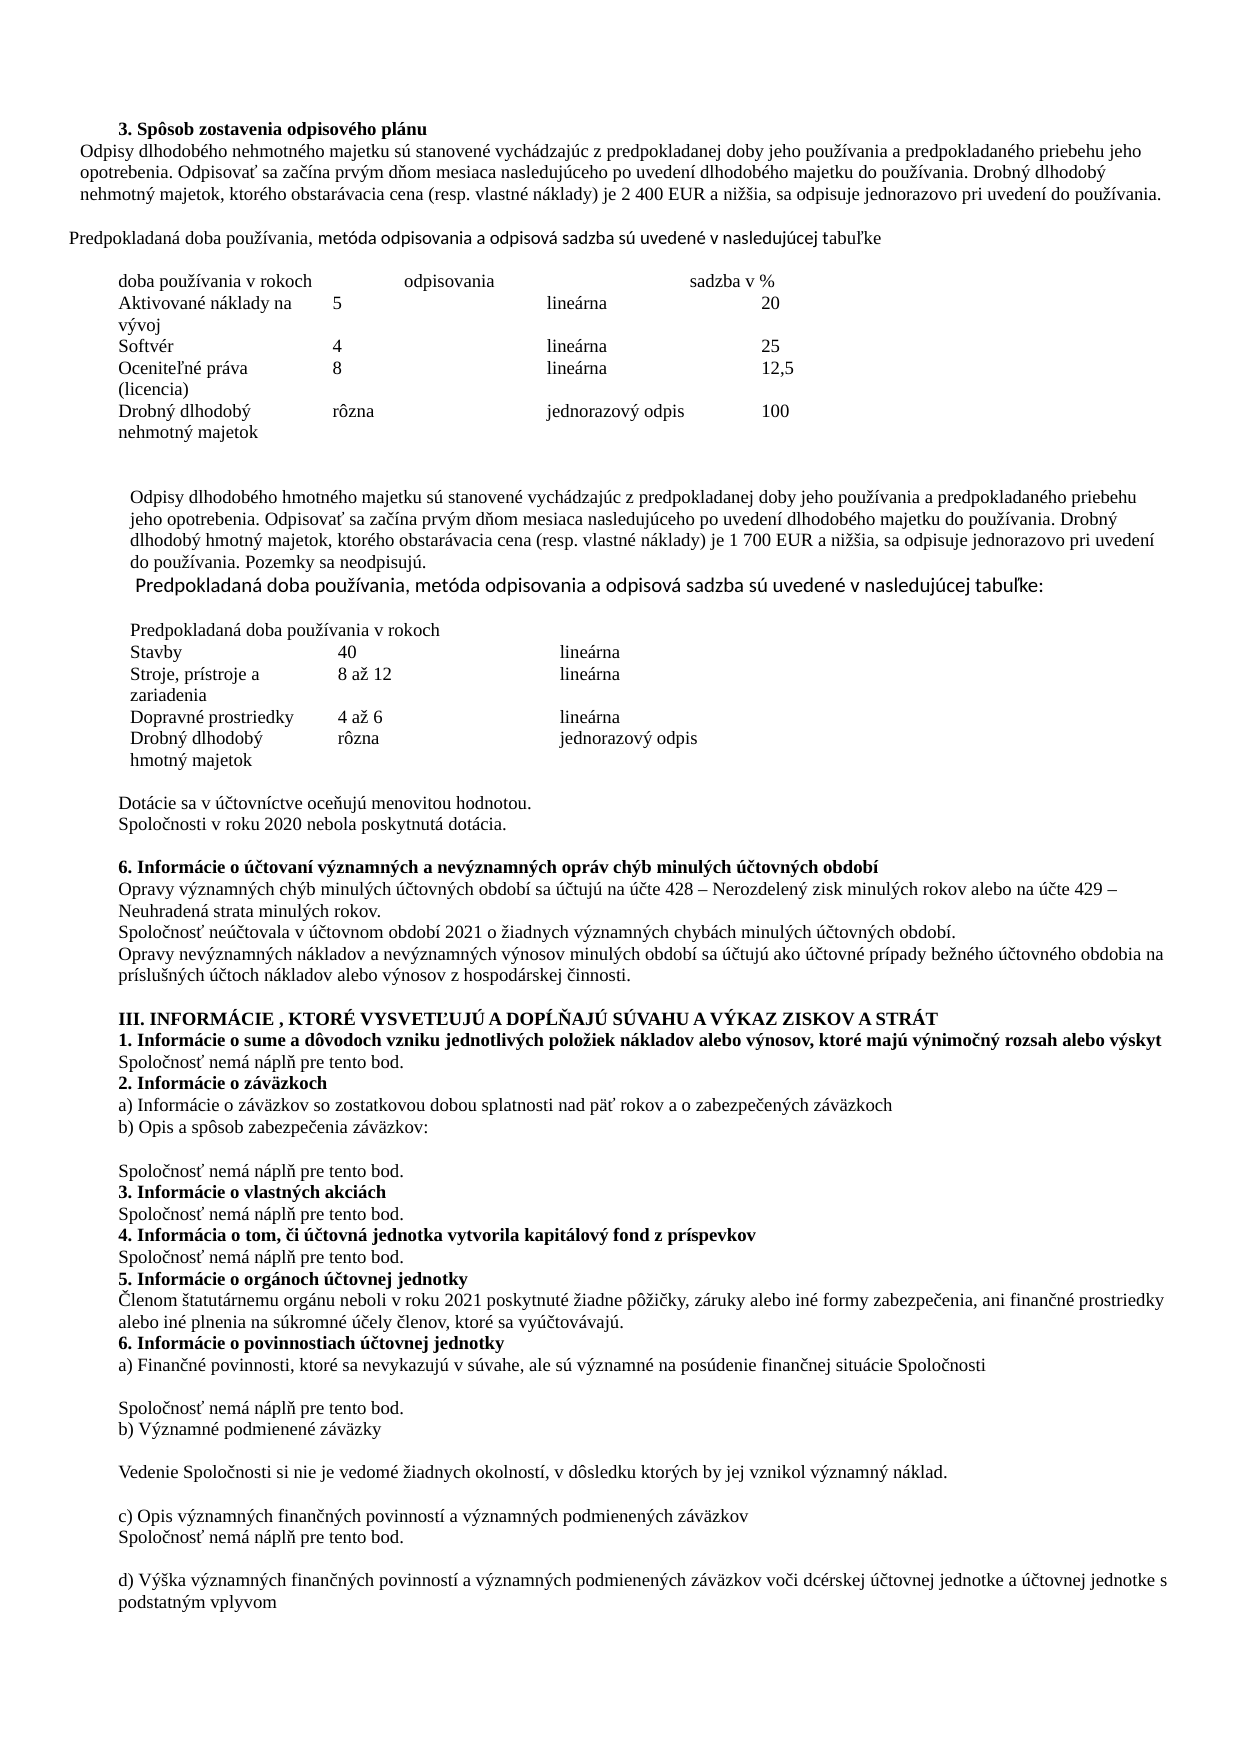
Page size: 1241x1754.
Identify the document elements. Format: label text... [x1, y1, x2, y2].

table_cell lineárna [535, 335, 750, 357]
table_header Ročná odpisová [1176, 140, 1184, 249]
table_cell lineárna [535, 357, 750, 400]
text 3. Informácie o vlastných akciách [118, 1181, 1182, 1203]
text Spoločnosti v roku 2020 nebola poskytnutá dotácia. [118, 813, 1182, 835]
text Spoločnosť nemá náplň pre tento bod. [118, 1246, 1182, 1267]
table_header 20 [750, 292, 964, 335]
table_cell 4 [321, 335, 535, 357]
text 6. Informácie o účtovaní významných a nevýznamných opráv chýb minulých účtovných období [118, 856, 1182, 878]
table_cell Dopravné prostriedky [119, 706, 326, 727]
table_cell rôzna [326, 727, 548, 770]
text Spoločnosť nemá náplň pre tento bod. [118, 1397, 1182, 1418]
text 4. Informácia o tom, či účtovná jednotka vytvorila kapitálový fond z príspevkov [118, 1224, 1182, 1246]
text 3. Spôsob zostavenia odpisového plánu [118, 118, 1182, 140]
table_cell 8 [321, 357, 535, 400]
table_cell 8 až 12 [326, 663, 548, 706]
text 6. Informácie o povinnostiach účtovnej jednotky [118, 1332, 1182, 1354]
text Členom štatutárnemu orgánu neboli v roku 2021 poskytnuté žiadne pôžičky, záruky alebo iné formy zabezpečenia, ani finančné prostriedky alebo iné plnenia na súkromné účely členov, ktoré sa vyúčtovávajú. [118, 1289, 1182, 1332]
table_cell Softvér [107, 335, 321, 357]
table_cell 12,5 [750, 357, 964, 400]
table_header sadzba v % [678, 270, 964, 292]
table_header Odpisy dlhodobého nehmotného majetku sú stanovené vychádzajúc z predpokladanej doby jeho používania a predpokladaného priebehu jeho opotrebenia. Odpisovať sa začína prvým dňom mesiaca nasledujúceho po uvedení dlhodobého majetku do používania. Drobný dlhodobý nehmotný majetok, ktorého obstarávacia cena (resp. vlastné náklady) je 2 400 EUR a nižšia, sa odpisuje jednorazovo pri uvedení do používania. Predpokladaná doba používania, metóda odpisovania a odpisová sadzba sú uvedené v nasledujúcej tabuľke [69, 140, 1176, 249]
text 5. Informácie o orgánoch účtovnej jednotky [118, 1267, 1182, 1289]
table_cell 4 až 6 [326, 706, 548, 727]
table_cell lineárna [548, 641, 1184, 662]
table_cell rôzna [321, 400, 535, 443]
text Dotácie sa v účtovníctve oceňujú menovitou hodnotou. [118, 792, 1182, 813]
list a) Informácie o záväzkov so zostatkovou dobou splatnosti nad päť rokov a o zabezpečených záväzkoch [118, 1094, 1182, 1115]
table_header doba používania v rokoch [107, 270, 393, 292]
table_cell 100 [750, 400, 964, 443]
text 2. Informácie o záväzkoch [118, 1072, 1182, 1094]
table_cell lineárna [548, 706, 1184, 727]
table_header odpisovania [393, 270, 678, 292]
table_header lineárna [535, 292, 750, 335]
list d) Výška významných finančných povinností a významných podmienených záväzkov voči dcérskej účtovnej jednotke a účtovnej jednotke s podstatným vplyvom [118, 1569, 1182, 1612]
text Spoločnosť nemá náplň pre tento bod. [118, 1159, 1182, 1181]
text Opravy nevýznamných nákladov a nevýznamných výnosov minulých období sa účtujú ako účtovné prípady bežného účtovného obdobia na príslušných účtoch nákladov alebo výnosov z hospodárskej činnosti. [118, 943, 1182, 986]
text Spoločnosť nemá náplň pre tento bod. [118, 1051, 1182, 1072]
list c) Opis významných finančných povinností a významných podmienených záväzkov [118, 1504, 1182, 1526]
list b) Významné podmienené záväzky [118, 1418, 1182, 1440]
text Opravy významných chýb minulých účtovných období sa účtujú na účte 428 – Nerozdelený zisk minulých rokov alebo na účte 429 – Neuhradená strata minulých rokov. [118, 878, 1182, 921]
table_cell Stavby [119, 641, 326, 662]
list a) Finančné povinnosti, ktoré sa nevykazujú v súvahe, ale sú významné na posúdenie finančnej situácie Spoločnosti [118, 1354, 1182, 1375]
table_cell Drobný dlhodobý hmotný majetok [119, 727, 326, 770]
table_cell Stroje, prístroje a zariadenia [119, 663, 326, 706]
table_cell 25 [750, 335, 964, 357]
text Spoločnosť neúčtovala v účtovnom období 2021 o žiadnych významných chybách minulých účtovných období. [118, 921, 1182, 943]
text 1. Informácie o sume a dôvodoch vzniku jednotlivých položiek nákladov alebo výnosov, ktoré majú výnimočný rozsah alebo výskyt [118, 1029, 1182, 1051]
table_cell jednorazový odpis [548, 727, 1184, 770]
table_cell jednorazový odpis [535, 400, 750, 443]
text Vedenie Spoločnosti si nie je vedomé žiadnych okolností, v dôsledku ktorých by jej vznikol významný náklad. [118, 1461, 1182, 1483]
table_header 5 [321, 292, 535, 335]
table_cell Predpokladaná doba používania v rokoch [119, 619, 1184, 641]
table_cell 40 [326, 641, 548, 662]
table_cell lineárna [548, 663, 1184, 706]
text III. INFORMÁCIE , KTORÉ VYSVETĽUJÚ A DOPĹŇAJÚ SÚVAHU A VÝKAZ ZISKOV A STRÁT [118, 1007, 1182, 1029]
text Spoločnosť nemá náplň pre tento bod. [118, 1526, 1182, 1548]
table_cell Drobný dlhodobý nehmotný majetok [107, 400, 321, 443]
list b) Opis a spôsob zabezpečenia záväzkov: [118, 1116, 1182, 1138]
text Spoločnosť nemá náplň pre tento bod. [118, 1203, 1182, 1224]
table_header Odpisy dlhodobého hmotného majetku sú stanovené vychádzajúc z predpokladanej doby jeho používania a predpokladaného priebehu jeho opotrebenia. Odpisovať sa začína prvým dňom mesiaca nasledujúceho po uvedení dlhodobého majetku do používania. Drobný dlhodobý hmotný majetok, ktorého obstarávacia cena (resp. vlastné náklady) je 1 700 EUR a nižšia, sa odpisuje jednorazovo pri uvedení do používania. Pozemky sa neodpisujú. Predpokladaná doba používania, metóda odpisovania a odpisová sadzba sú uvedené v nasledujúcej tabuľke: [119, 486, 1184, 619]
table_cell Oceniteľné práva (licencia) [107, 357, 321, 400]
table_header Aktivované náklady na vývoj [107, 292, 321, 335]
